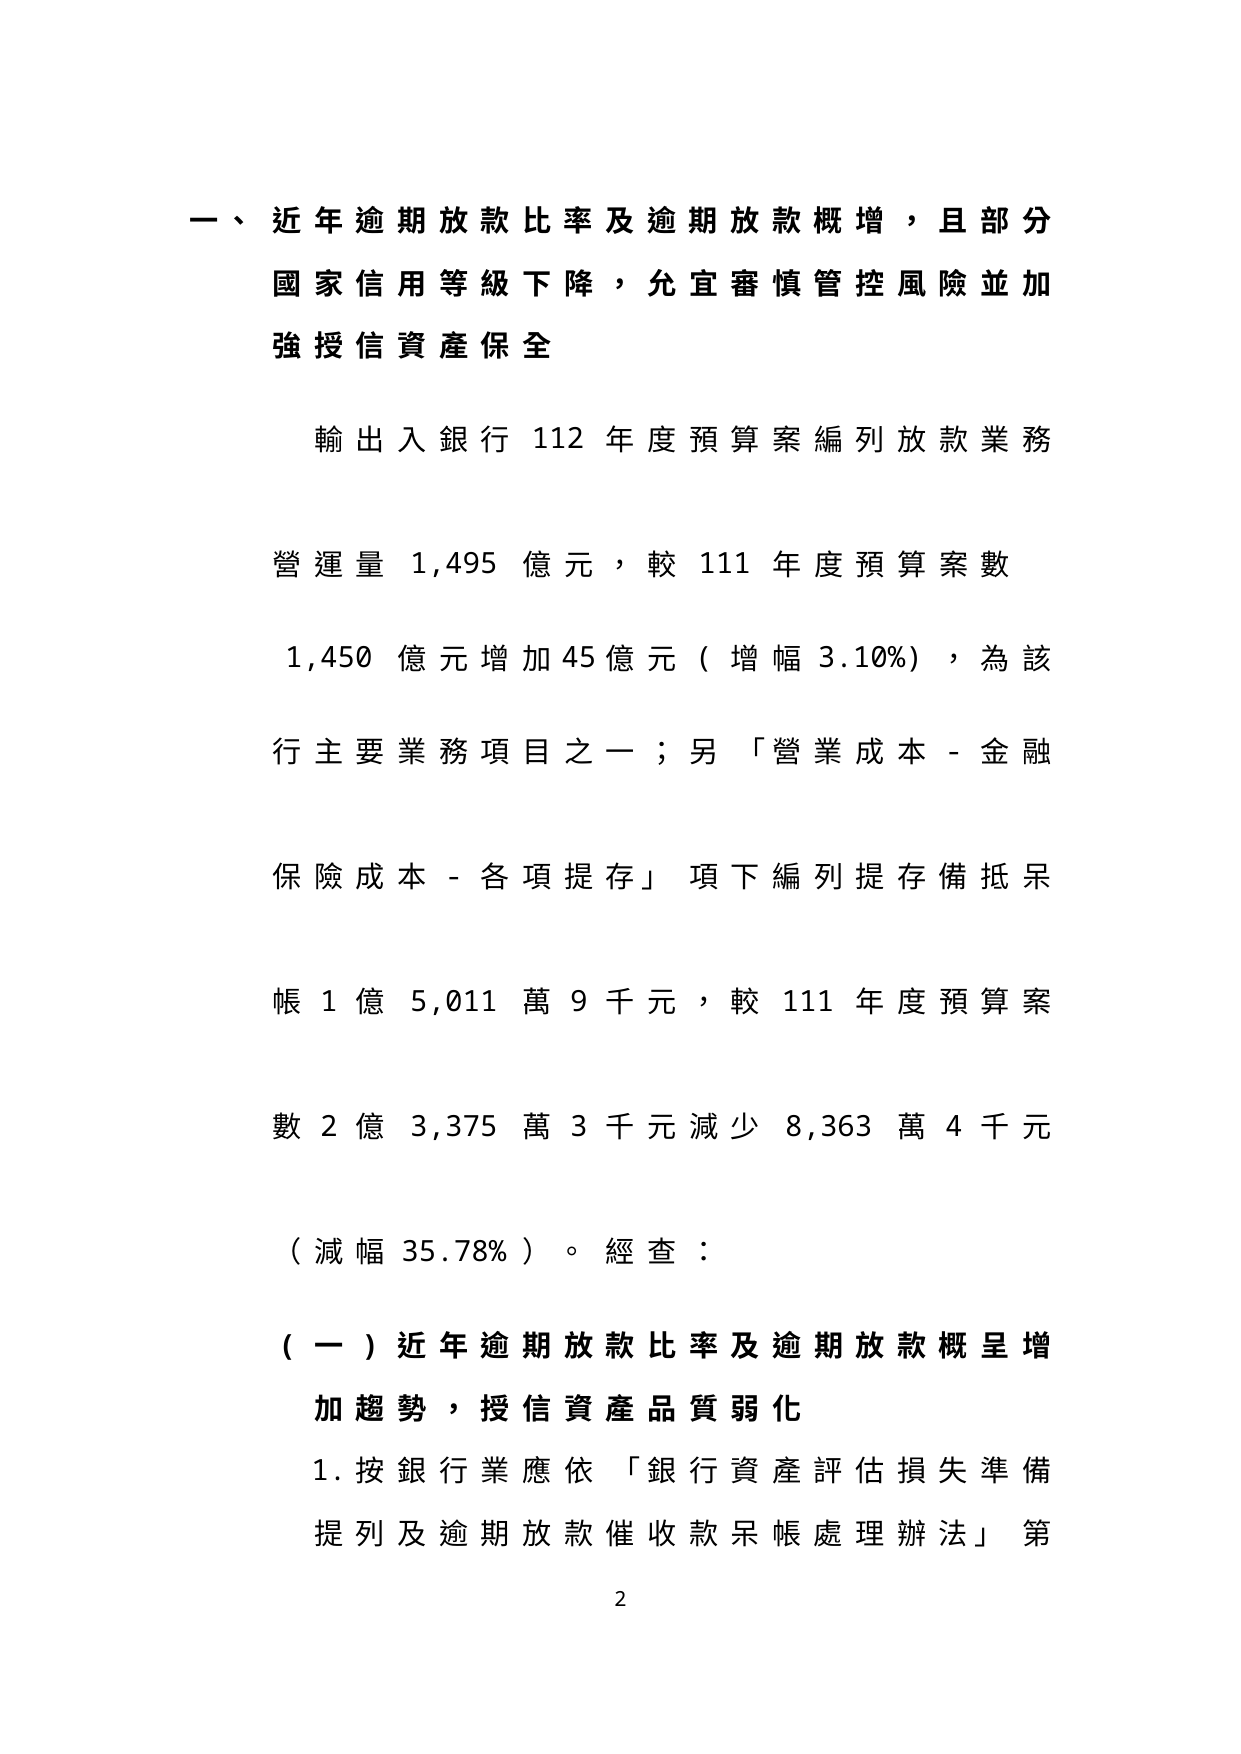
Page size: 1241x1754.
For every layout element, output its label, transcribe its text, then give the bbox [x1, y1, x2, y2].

text 1.按銀行業應依「銀行資產評估損失準備提列及逾期放款催收款呆帳處理辦法」第 [271, 1427, 1058, 1552]
text (一)近年逾期放款比率及逾期放款概呈增加趨勢，授信資產品質弱化 [242, 1302, 1058, 1427]
text 輸出入銀行112年度預算案編列放款業務營運量1,495億元，較111年度預算案數1,450億元增加45億元(增幅3.10%)，為該行主要業務項目之一；另「營業成本-金融保險成本-各項提存」項下編列提存備抵呆帳1億5,011萬9千元，較111年度預算案數2億3,375萬3千元減少8,363萬4千元（減幅35.78%）。經查： [242, 365, 1058, 1302]
text 一、近年逾期放款比率及逾期放款概增，且部分國家信用等級下降，允宜審慎管控風險並加強授信資產保全 [183, 177, 1058, 365]
